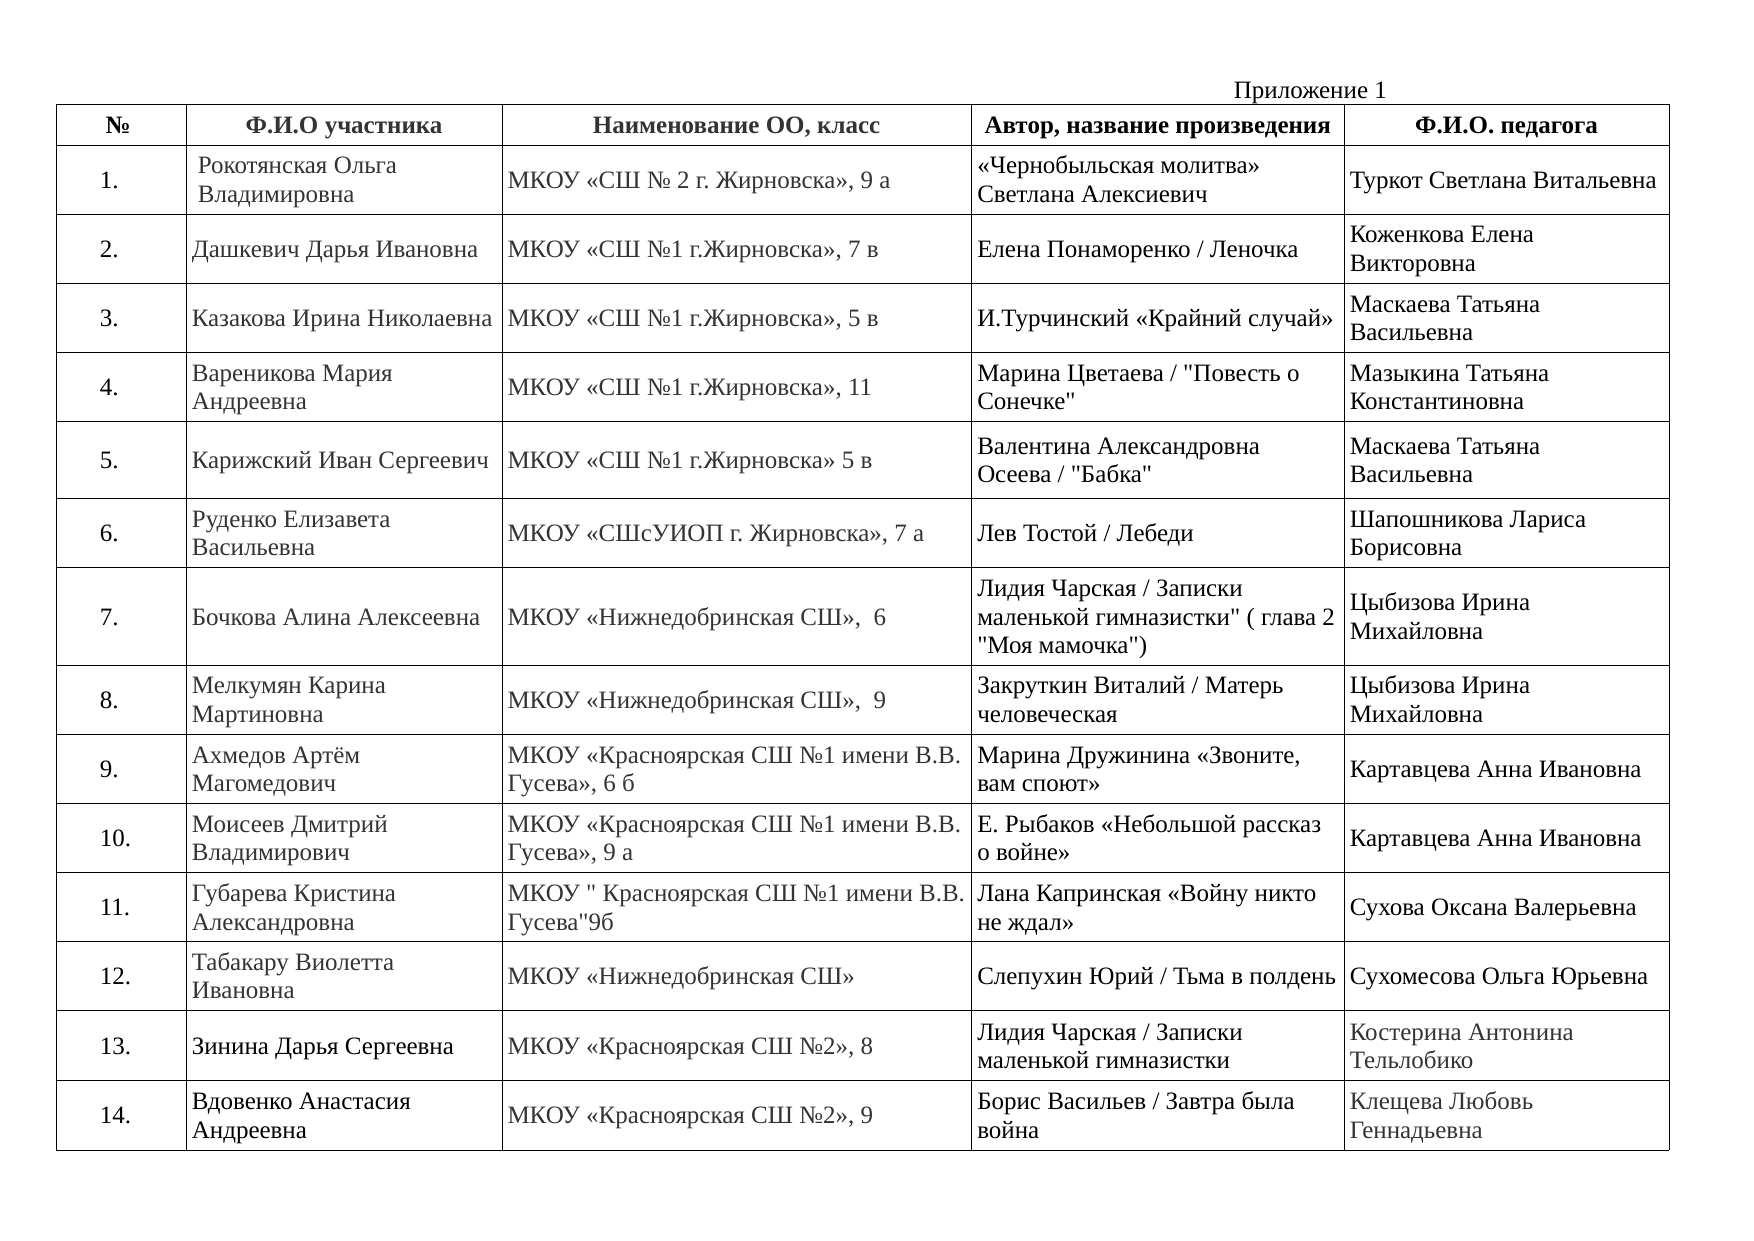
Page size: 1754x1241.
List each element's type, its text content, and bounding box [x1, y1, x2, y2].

table_cell МКОУ «Нижнедобринская СШ», 9 [503, 666, 971, 734]
table_cell Сухова Оксана Валерьевна [1345, 873, 1669, 941]
table_cell Закруткин Виталий / Матерь человеческая [972, 666, 1344, 734]
table_cell Вареникова Мария Андреевна [187, 353, 502, 421]
table_cell МКОУ «Красноярская СШ №2», 8 [503, 1011, 971, 1080]
table_header Наименование ОО, класс [503, 105, 971, 145]
table_cell Вдовенко Анастасия Андреевна [187, 1081, 502, 1149]
table_cell Марина Цветаева / "Повесть о Сонечке" [972, 353, 1344, 421]
table_cell [57, 1081, 186, 1149]
table_cell МКОУ «Нижнедобринская СШ» [503, 942, 971, 1010]
table_cell Картавцева Анна Ивановна [1345, 804, 1669, 872]
table_header № [57, 105, 186, 145]
table_cell Лев Тостой / Лебеди [972, 499, 1344, 567]
table_cell [57, 215, 186, 283]
table_cell Мазыкина Татьяна Константиновна [1345, 353, 1669, 421]
table_cell МКОУ " Красноярская СШ №1 имени В.В. Гусева"9б [503, 873, 971, 941]
table_cell [57, 666, 186, 734]
table_cell Сухомесова Ольга Юрьевна [1345, 942, 1669, 1010]
table_cell [57, 568, 186, 665]
table_cell Дашкевич Дарья Ивановна [187, 215, 502, 283]
table_cell Елена Понаморенко / Леночка [972, 215, 1344, 283]
table_cell Цыбизова Ирина Михайловна [1345, 568, 1669, 665]
table_cell [57, 499, 186, 567]
table_cell Маскаева Татьяна Васильевна [1345, 422, 1669, 498]
table_cell МКОУ «Красноярская СШ №1 имени В.В. Гусева», 6 б [503, 735, 971, 803]
table_cell Слепухин Юрий / Тьма в полдень [972, 942, 1344, 1010]
table_header Ф.И.О участника [187, 105, 502, 145]
table_cell [57, 284, 186, 352]
table_cell МКОУ «Красноярская СШ №1 имени В.В. Гусева», 9 а [503, 804, 971, 872]
table_cell [57, 422, 186, 498]
table_cell МКОУ «СШ №1 г.Жирновска», 5 в [503, 284, 971, 352]
table_cell Моисеев Дмитрий Владимирович [187, 804, 502, 872]
table_cell [57, 873, 186, 941]
table_cell Ахмедов Артём Магомедович [187, 735, 502, 803]
table_header Автор, название произведения [972, 105, 1344, 145]
table_cell МКОУ «Нижнедобринская СШ», 6 [503, 568, 971, 665]
table_cell Коженкова Елена Викторовна [1345, 215, 1669, 283]
table_cell Мелкумян Карина Мартиновна [187, 666, 502, 734]
table_cell [57, 353, 186, 421]
table_cell Туркот Светлана Витальевна [1345, 146, 1669, 214]
table_cell Лидия Чарская / Записки маленькой гимназистки [972, 1011, 1344, 1080]
table_cell Лана Капринская «Войну никто не ждал» [972, 873, 1344, 941]
table_cell Борис Васильев / Завтра была война [972, 1081, 1344, 1149]
table_cell Цыбизова Ирина Михайловна [1345, 666, 1669, 734]
table_cell МКОУ «СШ №1 г.Жирновска», 11 [503, 353, 971, 421]
table_cell Табакару Виолетта Ивановна [187, 942, 502, 1010]
table_cell Бочкова Алина Алексеевна [187, 568, 502, 665]
table_cell Руденко Елизавета Васильевна [187, 499, 502, 567]
table_cell Рокотянская Ольга Владимировна [187, 146, 502, 214]
table_cell Маскаева Татьяна Васильевна [1345, 284, 1669, 352]
table_cell Карижский Иван Сергеевич [187, 422, 502, 498]
table_cell Марина Дружинина «Звоните, вам споют» [972, 735, 1344, 803]
table_cell МКОУ «Красноярская СШ №2», 9 [503, 1081, 971, 1149]
table_cell [57, 804, 186, 872]
table_cell МКОУ «СШ №1 г.Жирновска», 7 в [503, 215, 971, 283]
table_cell МКОУ «СШ №1 г.Жирновска» 5 в [503, 422, 971, 498]
table_cell [57, 942, 186, 1010]
table_cell Валентина Александровна Осеева / "Бабка" [972, 422, 1344, 498]
table_header Ф.И.О. педагога [1345, 105, 1669, 145]
table_cell Лидия Чарская / Записки маленькой гимназистки" ( глава 2 "Моя мамочка") [972, 568, 1344, 665]
table_cell Шапошникова Лариса Борисовна [1345, 499, 1669, 567]
table_cell Картавцева Анна Ивановна [1345, 735, 1669, 803]
table_cell «Чернобыльская молитва» Светлана Алексиевич [972, 146, 1344, 214]
table_cell Клещева Любовь Геннадьевна [1345, 1081, 1669, 1149]
table_cell МКОУ «СШсУИОП г. Жирновска», 7 а [503, 499, 971, 567]
table_cell Костерина Антонина Тельлобико [1345, 1011, 1669, 1080]
table_cell [57, 735, 186, 803]
table_cell И.Турчинский «Крайний случай» [972, 284, 1344, 352]
table_cell Зинина Дарья Сергеевна [187, 1011, 502, 1080]
table_cell Казакова Ирина Николаевна [187, 284, 502, 352]
table_cell [57, 146, 186, 214]
table_cell МКОУ «СШ № 2 г. Жирновска», 9 а [503, 146, 971, 214]
table_cell Е. Рыбаков «Небольшой рассказ о войне» [972, 804, 1344, 872]
table_cell [57, 1011, 186, 1080]
text Приложение 1 [1234, 76, 1598, 104]
table_cell Губарева Кристина Александровна [187, 873, 502, 941]
